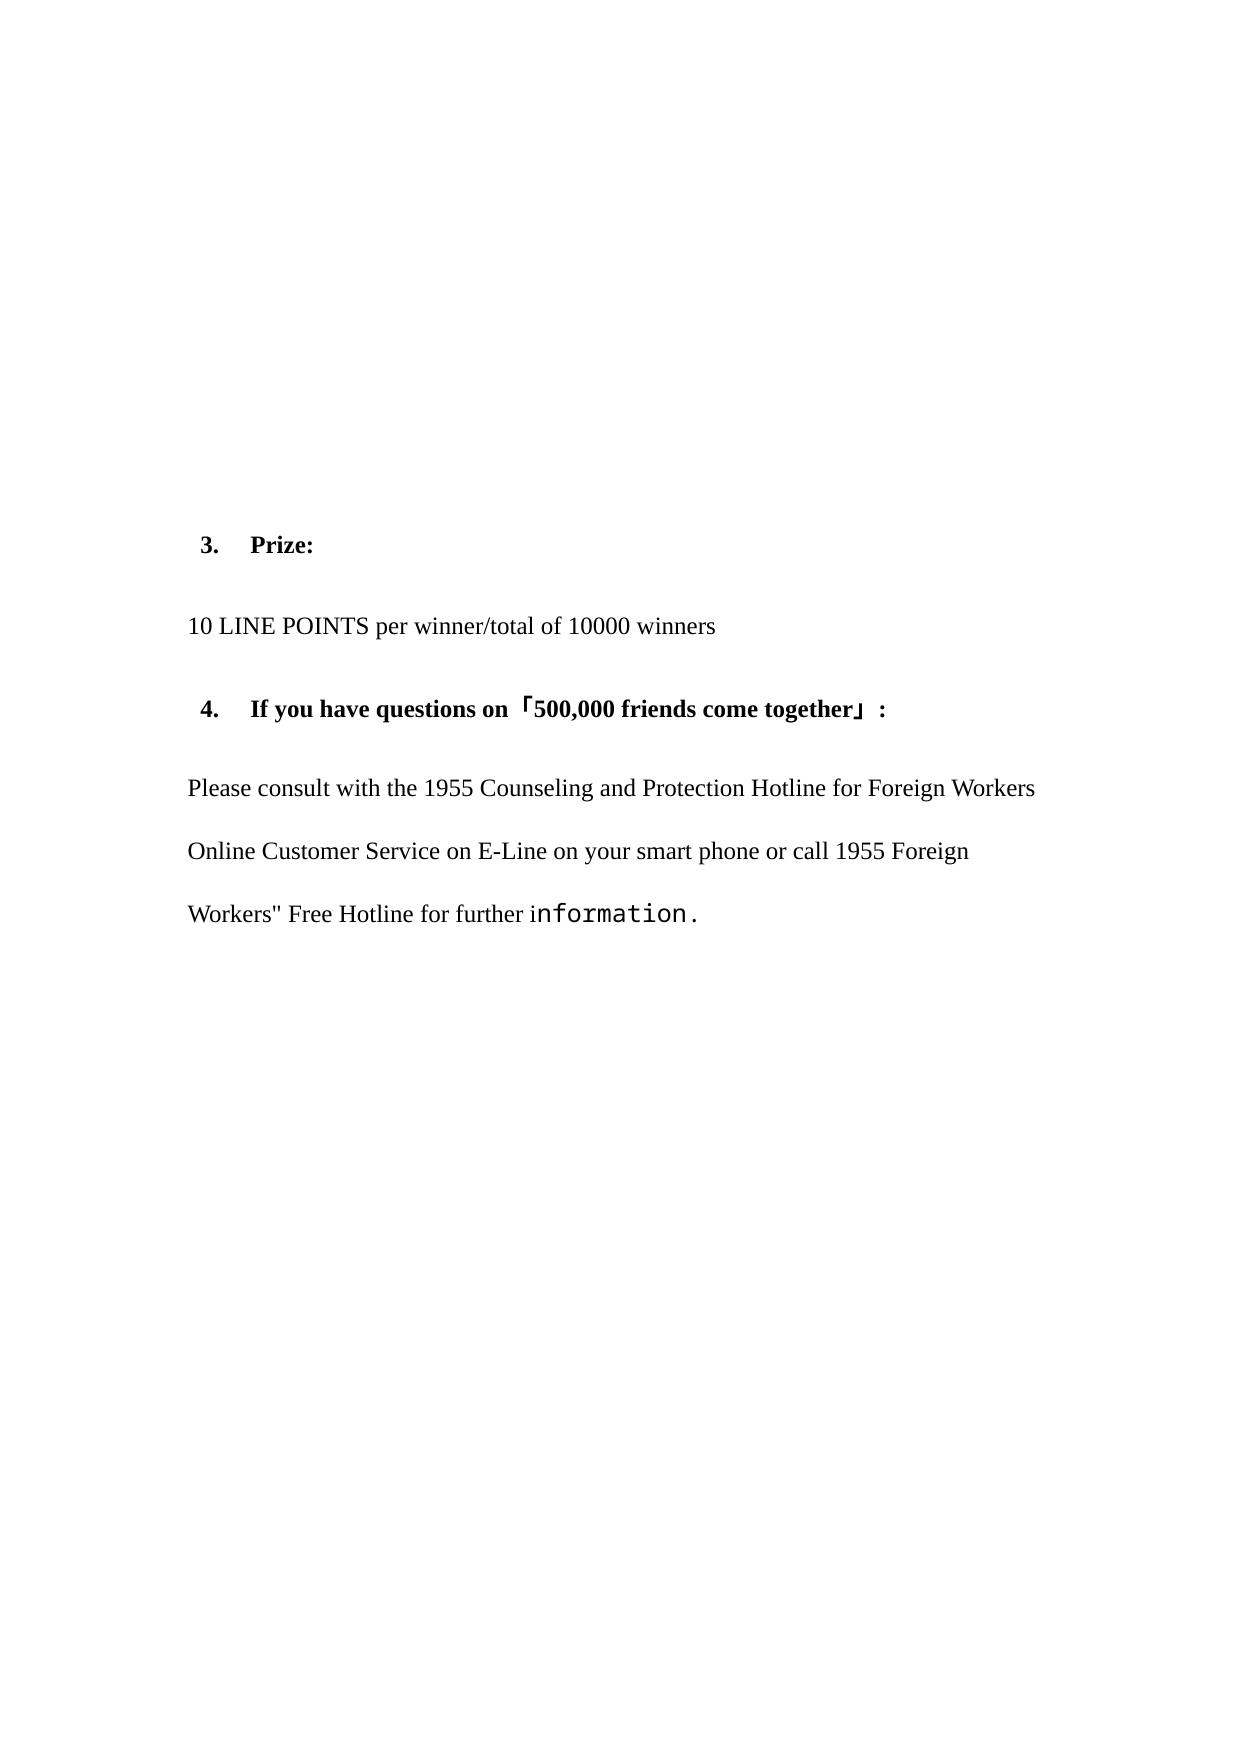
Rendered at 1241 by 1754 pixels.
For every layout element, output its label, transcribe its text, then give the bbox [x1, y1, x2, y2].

list If you have questions on「500,000 friends come together」: [200, 665, 1053, 727]
list Prize: [200, 502, 1053, 565]
text 10 LINE POINTS per winner/total of 10000 winners [187, 584, 1053, 646]
text Please consult with the 1955 Counseling and Protection Hotline for Foreign Workers Online Customer Service on E-Line on your smart phone or call 1955 Foreign Workers" Free Hotline for further information. [187, 746, 1053, 934]
